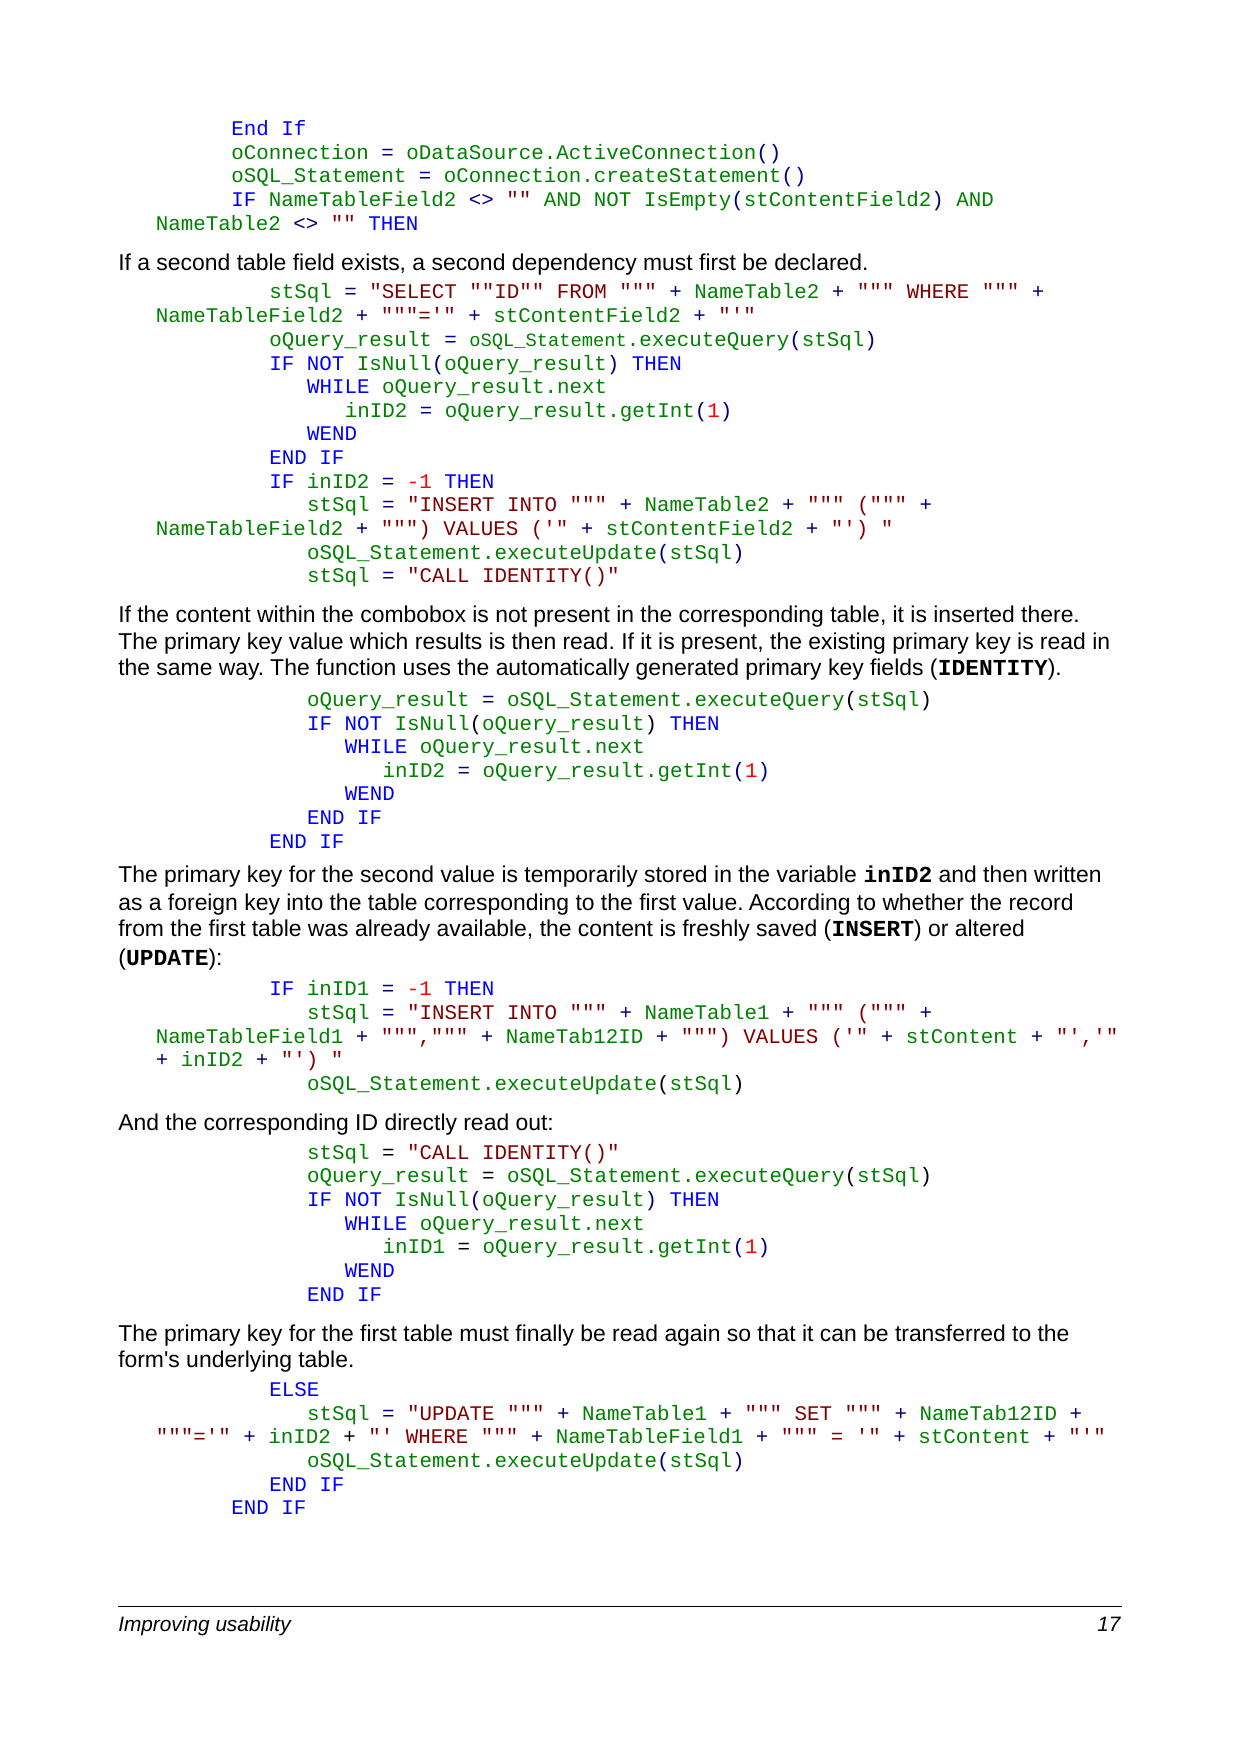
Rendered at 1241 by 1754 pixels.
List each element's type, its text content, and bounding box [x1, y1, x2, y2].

text oQuery_result = oSQL_Statement.executeQuery(stSql) [156, 1166, 1122, 1189]
text WEND [156, 783, 1122, 807]
list And the corresponding ID directly read out: [118, 1109, 1122, 1135]
text stSql = "SELECT ""ID"" FROM """ + NameTable2 + """ WHERE """ + NameTableField2 + """='" + stContentField2 + "'" [156, 282, 1122, 329]
text WHILE oQuery_result.next [156, 1213, 1122, 1236]
text oSQL_Statement.executeUpdate(stSql) [156, 1450, 1122, 1473]
text End If [156, 118, 1122, 142]
list If the content within the combobox is not present in the corresponding table, it is inserted there. The primary key value which results is then read. If it is present, the existing primary key is read in the same way. The function uses the automatically generated primary key fields (IDENTITY). [118, 601, 1122, 682]
text inID2 = oQuery_result.getInt(1) [156, 760, 1122, 783]
text stSql = "UPDATE """ + NameTable1 + """ SET """ + NameTab12ID + """='" + inID2 + "' WHERE """ + NameTableField1 + """ = '" + stContent + "'" [156, 1403, 1122, 1450]
text inID2 = oQuery_result.getInt(1) [156, 400, 1122, 423]
text ELSE [156, 1379, 1122, 1403]
text stSql = "CALL IDENTITY()" [156, 1142, 1122, 1166]
list If a second table field exists, a second dependency must first be declared. [118, 249, 1122, 275]
text IF NameTableField2 <> "" AND NOT IsEmpty(stContentField2) AND NameTable2 <> "" THEN [156, 189, 1122, 236]
text inID1 = oQuery_result.getInt(1) [156, 1236, 1122, 1260]
text oConnection = oDataSource.ActiveConnection() [156, 142, 1122, 165]
text END IF [156, 1473, 1122, 1497]
text oSQL_Statement.executeUpdate(stSql) [156, 1073, 1122, 1097]
text oQuery_result = oSQL_Statement.executeQuery(stSql) [156, 689, 1122, 712]
text IF inID2 = -1 THEN [156, 471, 1122, 494]
text WEND [156, 423, 1122, 447]
text IF inID1 = -1 THEN [156, 978, 1122, 1002]
text END IF [156, 831, 1122, 854]
text END IF [156, 1284, 1122, 1307]
text IF NOT IsNull(oQuery_result) THEN [156, 712, 1122, 736]
list The primary key for the first table must finally be read again so that it can be transferred to the form's underlying table. [118, 1320, 1122, 1372]
list The primary key for the second value is temporarily stored in the variable inID2 and then written as a foreign key into the table corresponding to the first value. According to whether the record from the first table was already available, the content is freshly saved (INSERT) or altered (UPDATE): [118, 861, 1122, 972]
text stSql = "INSERT INTO """ + NameTable2 + """ (""" + NameTableField2 + """) VALUES ('" + stContentField2 + "') " [156, 494, 1122, 542]
text WHILE oQuery_result.next [156, 376, 1122, 400]
text oQuery_result = oSQL_Statement.executeQuery(stSql) [156, 329, 1122, 352]
text WEND [156, 1260, 1122, 1284]
text END IF [156, 1497, 1122, 1521]
text oSQL_Statement = oConnection.createStatement() [156, 165, 1122, 189]
text IF NOT IsNull(oQuery_result) THEN [156, 352, 1122, 376]
text stSql = "INSERT INTO """ + NameTable1 + """ (""" + NameTableField1 + """,""" + NameTab12ID + """) VALUES ('" + stContent + "','" + inID2 + "') " [156, 1002, 1122, 1073]
text IF NOT IsNull(oQuery_result) THEN [156, 1189, 1122, 1213]
text END IF [156, 807, 1122, 831]
text stSql = "CALL IDENTITY()" [156, 565, 1122, 589]
text END IF [156, 447, 1122, 471]
text WHILE oQuery_result.next [156, 736, 1122, 760]
text oSQL_Statement.executeUpdate(stSql) [156, 542, 1122, 565]
